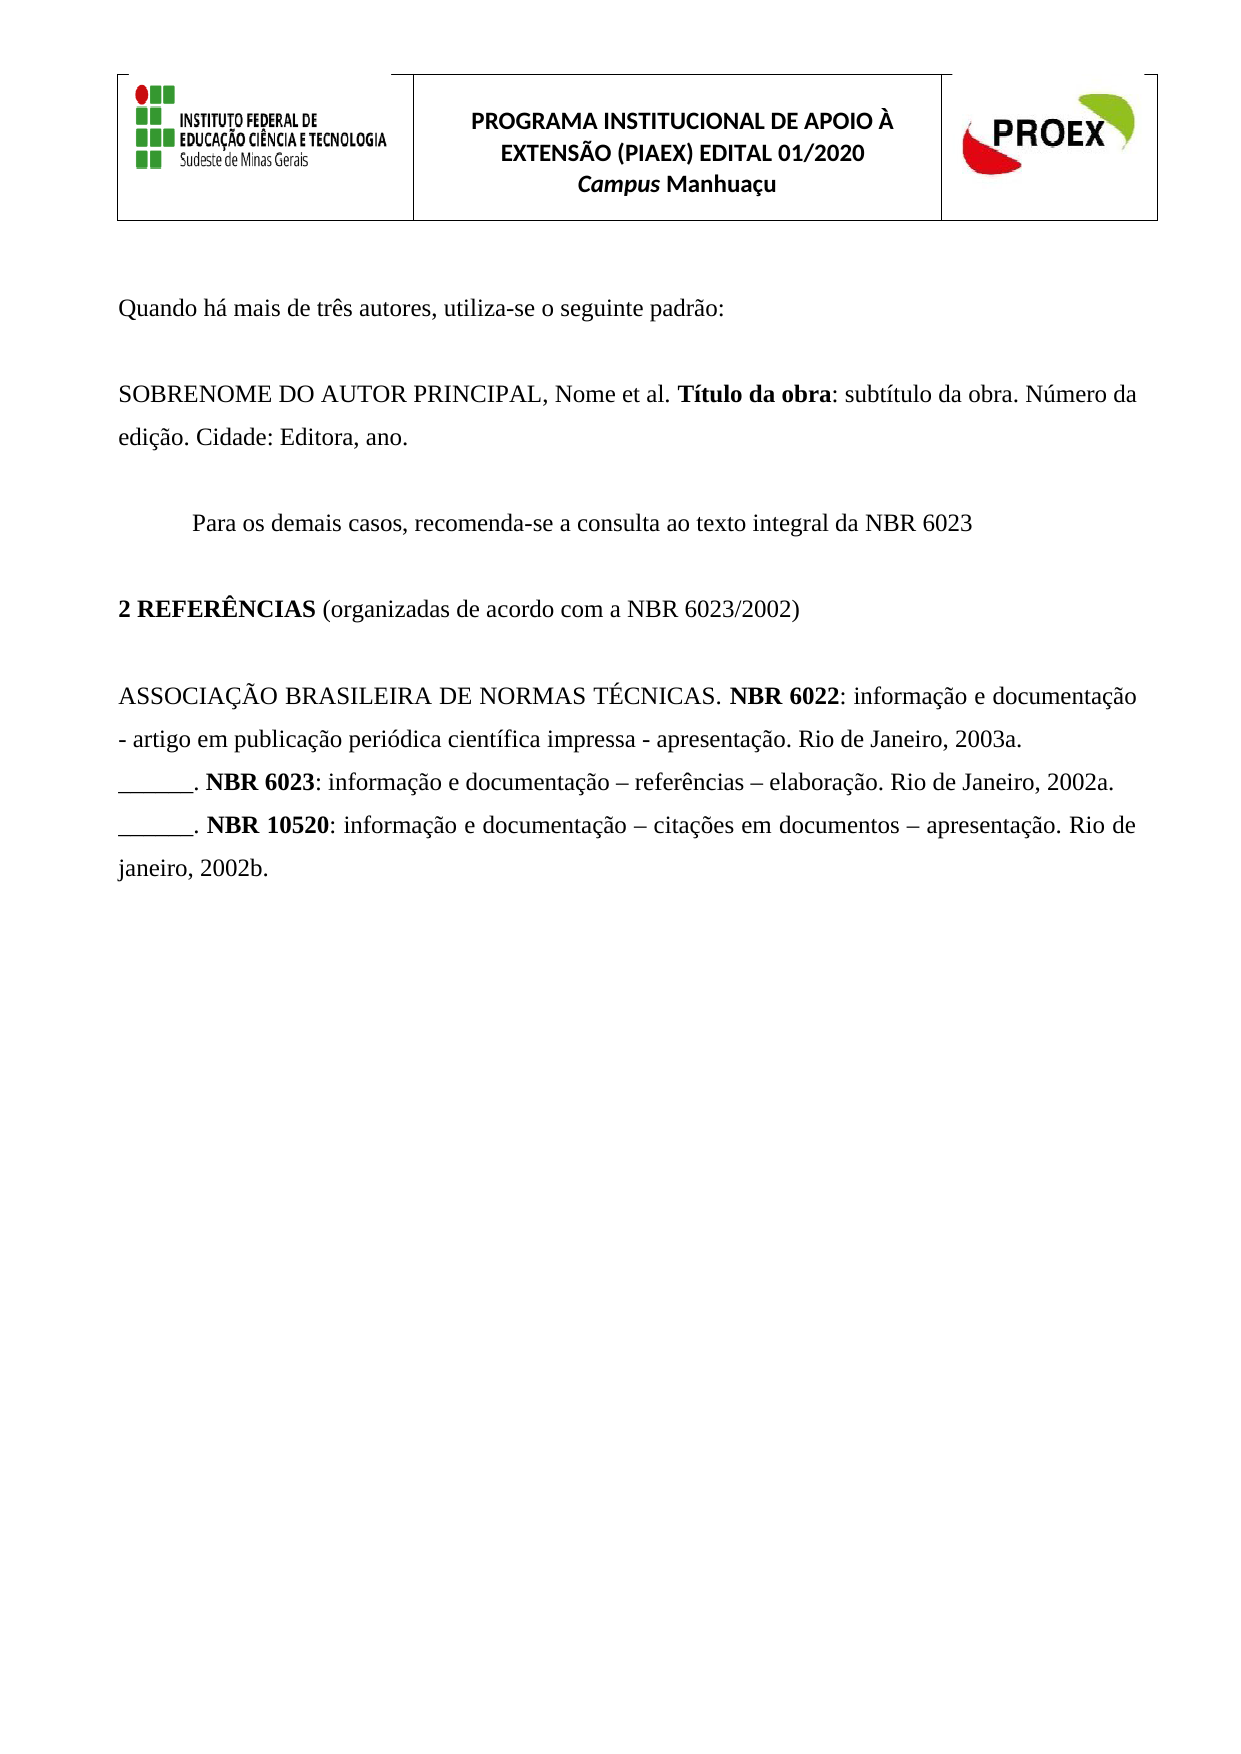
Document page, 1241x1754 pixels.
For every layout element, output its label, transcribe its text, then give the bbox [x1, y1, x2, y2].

text ______. NBR 10520: informação e documentação – citações em documentos – apresentação. Rio de janeiro, 2002b. [118, 810, 1137, 882]
text Para os demais casos, recomenda-se a consulta ao texto integral da NBR 6023 [118, 508, 1137, 537]
text Quando há mais de três autores, utiliza-se o seguinte padrão: [118, 293, 1137, 321]
text ______. NBR 6023: informação e documentação – referências – elaboração. Rio de Janeiro, 2002a. [118, 767, 1137, 796]
text ASSOCIAÇÃO BRASILEIRA DE NORMAS TÉCNICAS. NBR 6022: informação e documentação - artigo em publicação periódica científica impressa - apresentação. Rio de Janeiro, 2003a. [118, 681, 1137, 753]
text SOBRENOME DO AUTOR PRINCIPAL, Nome et al. Título da obra: subtítulo da obra. Número da edição. Cidade: Editora, ano. [118, 379, 1137, 451]
text 2 REFERÊNCIAS (organizadas de acordo com a NBR 6023/2002) [118, 594, 1137, 623]
